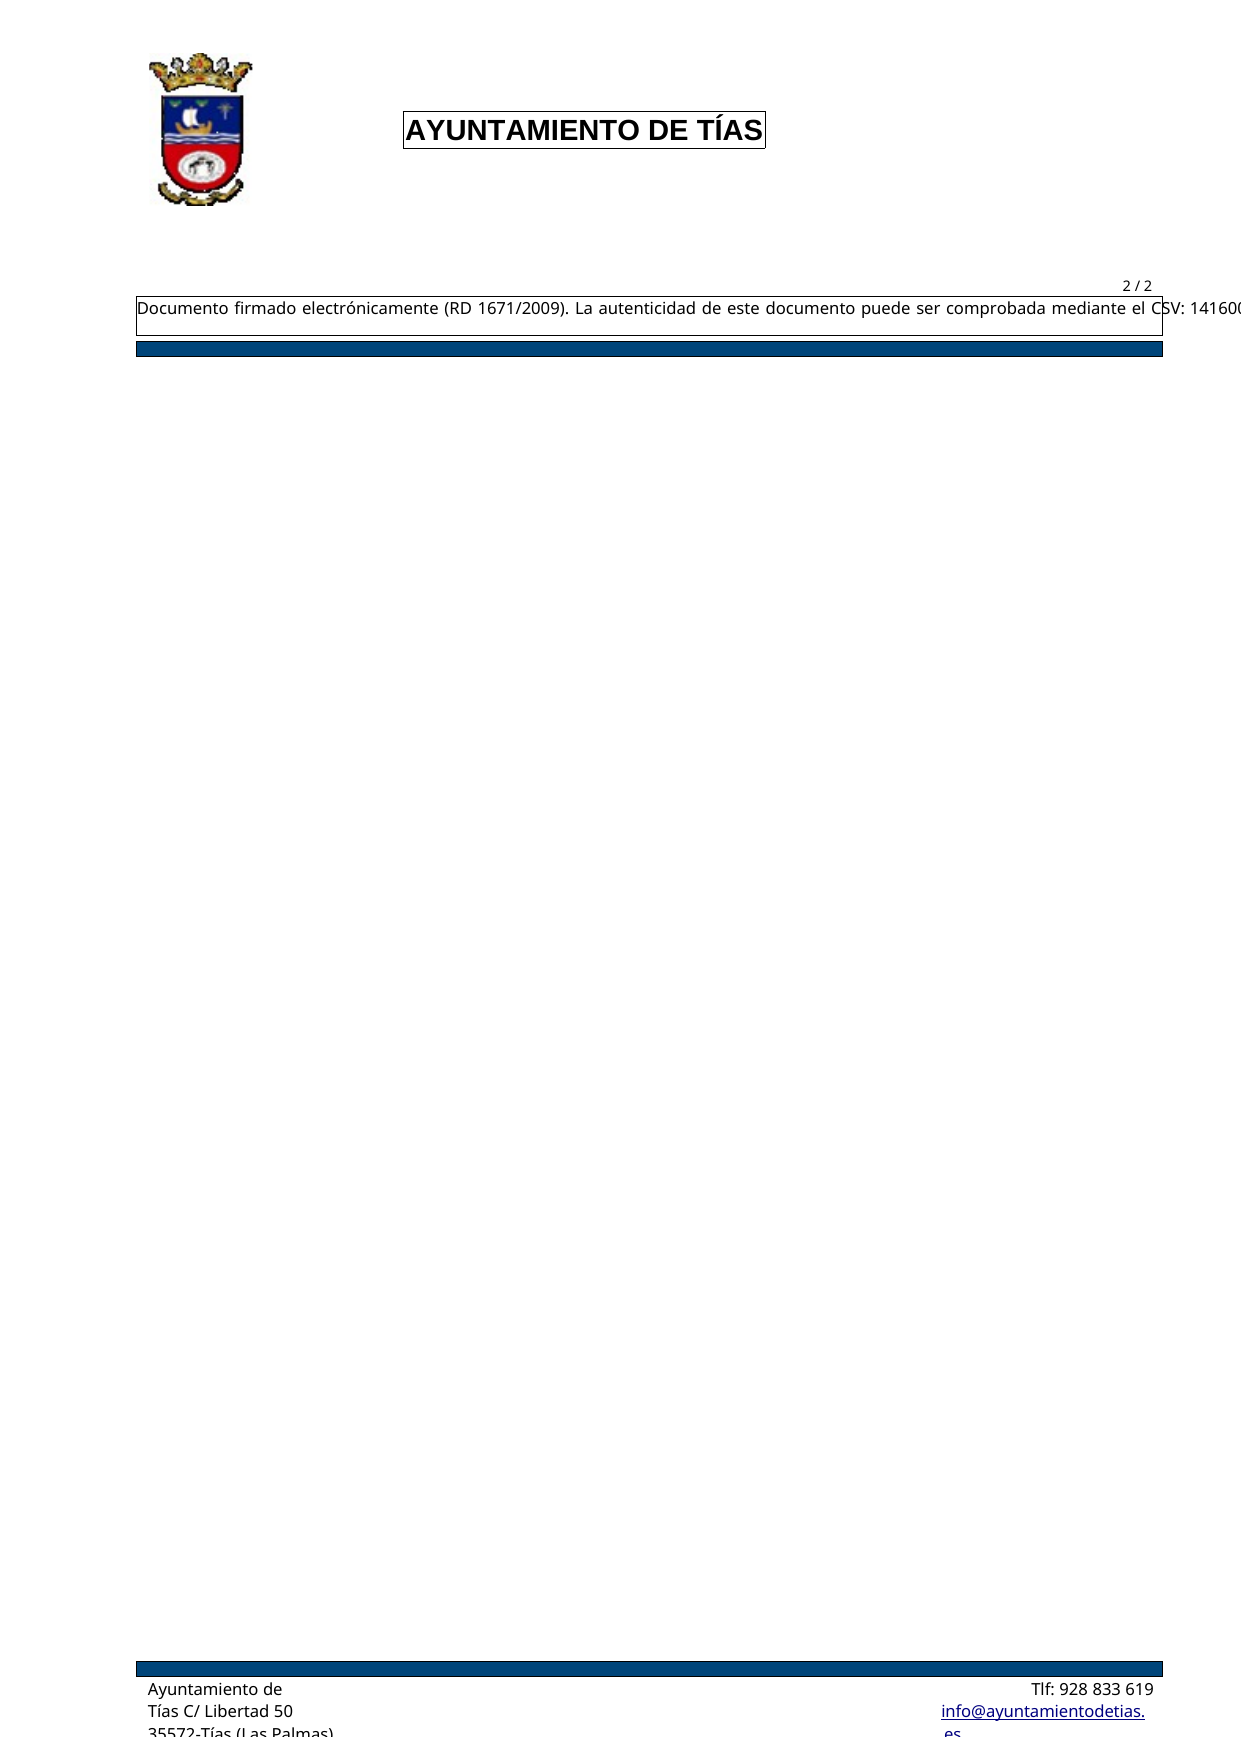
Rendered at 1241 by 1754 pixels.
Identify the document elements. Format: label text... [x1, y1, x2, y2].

picture [149, 53, 253, 206]
text 2 / 2 [135, 276, 1152, 296]
